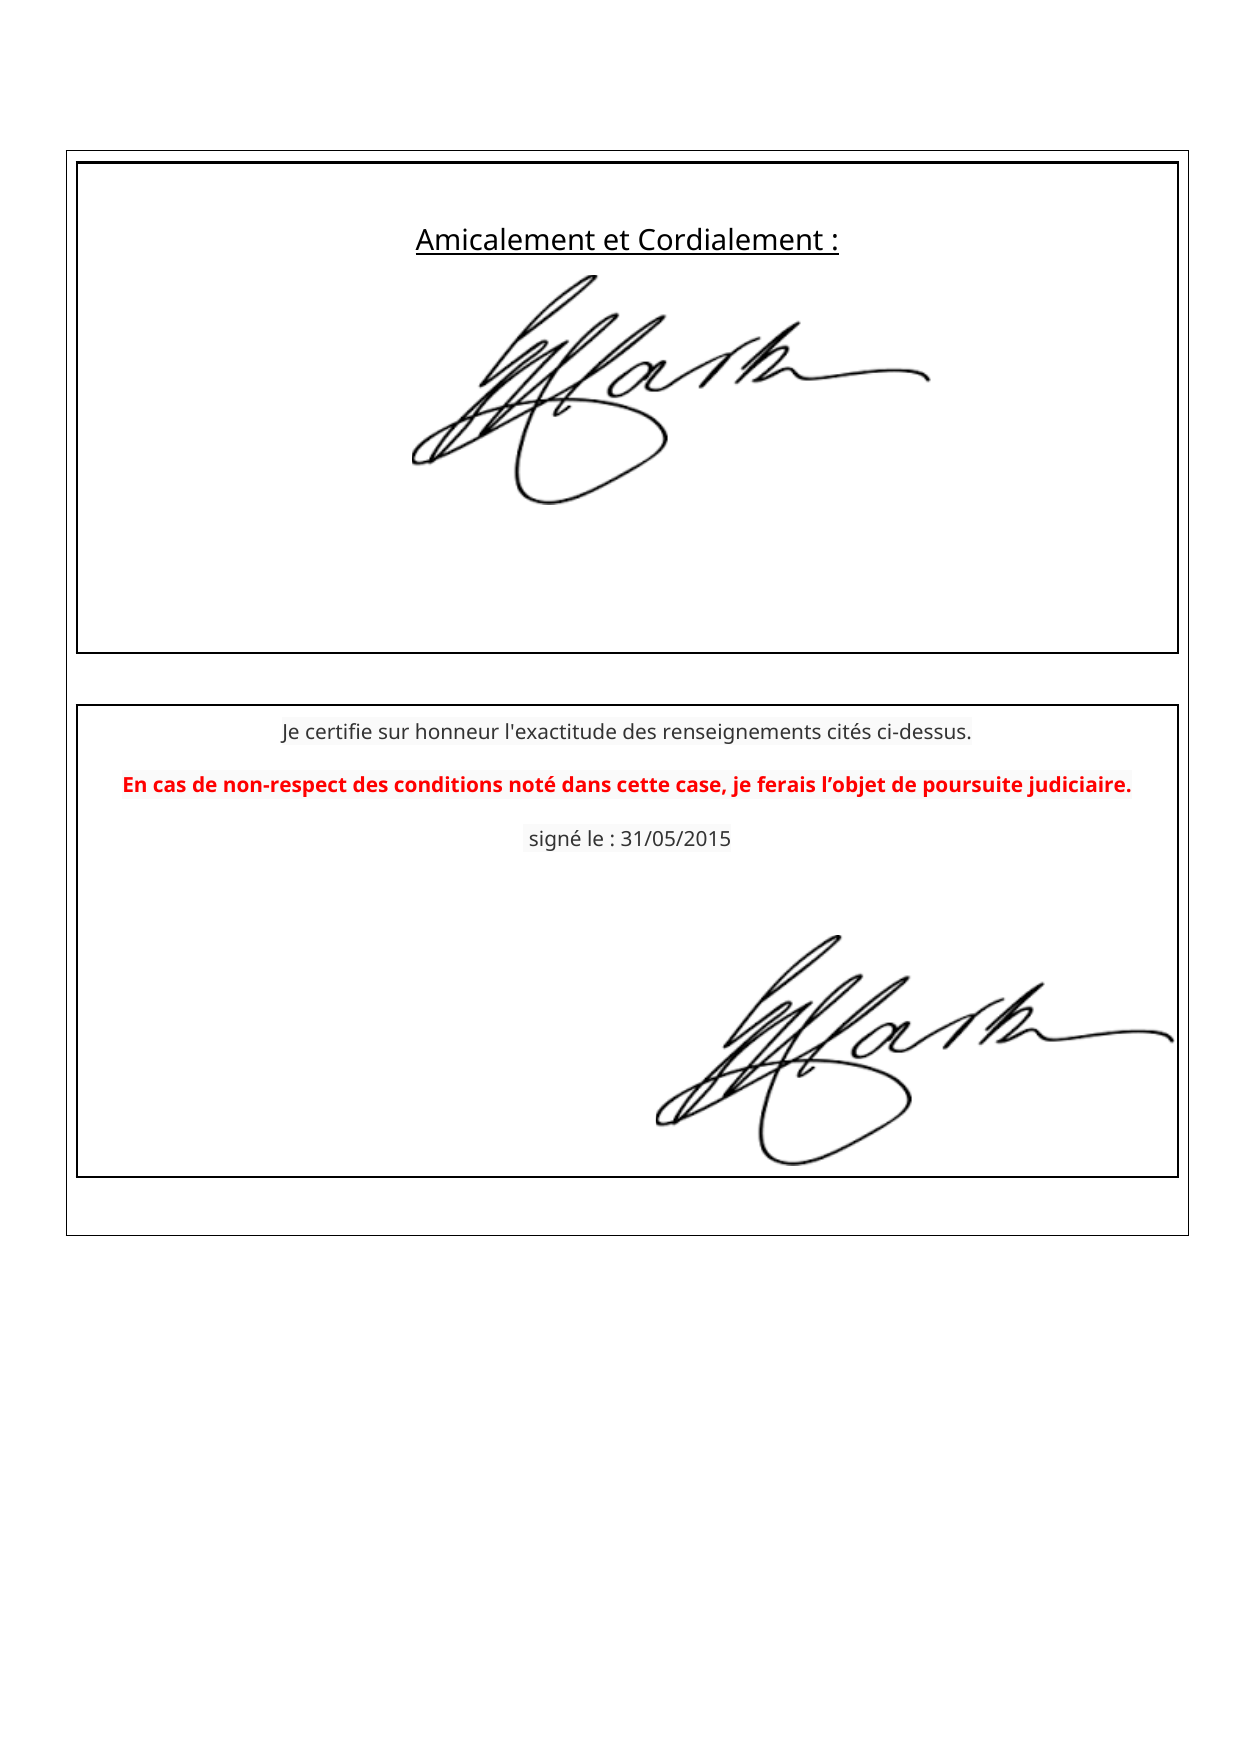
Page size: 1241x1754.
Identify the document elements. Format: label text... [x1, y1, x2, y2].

table_header [67, 151, 1188, 1235]
picture [412, 275, 931, 505]
table_header Amicalement et Cordialement : [78, 164, 1177, 652]
table_header Je certifie sur honneur l'exactitude des renseignements cités ci-dessus. En cas de non-respect des conditions noté dans cette case, je ferais l’objet de poursuite judiciaire. signé le : 31/05/2015 [78, 706, 1177, 1176]
picture [655, 935, 1175, 1166]
